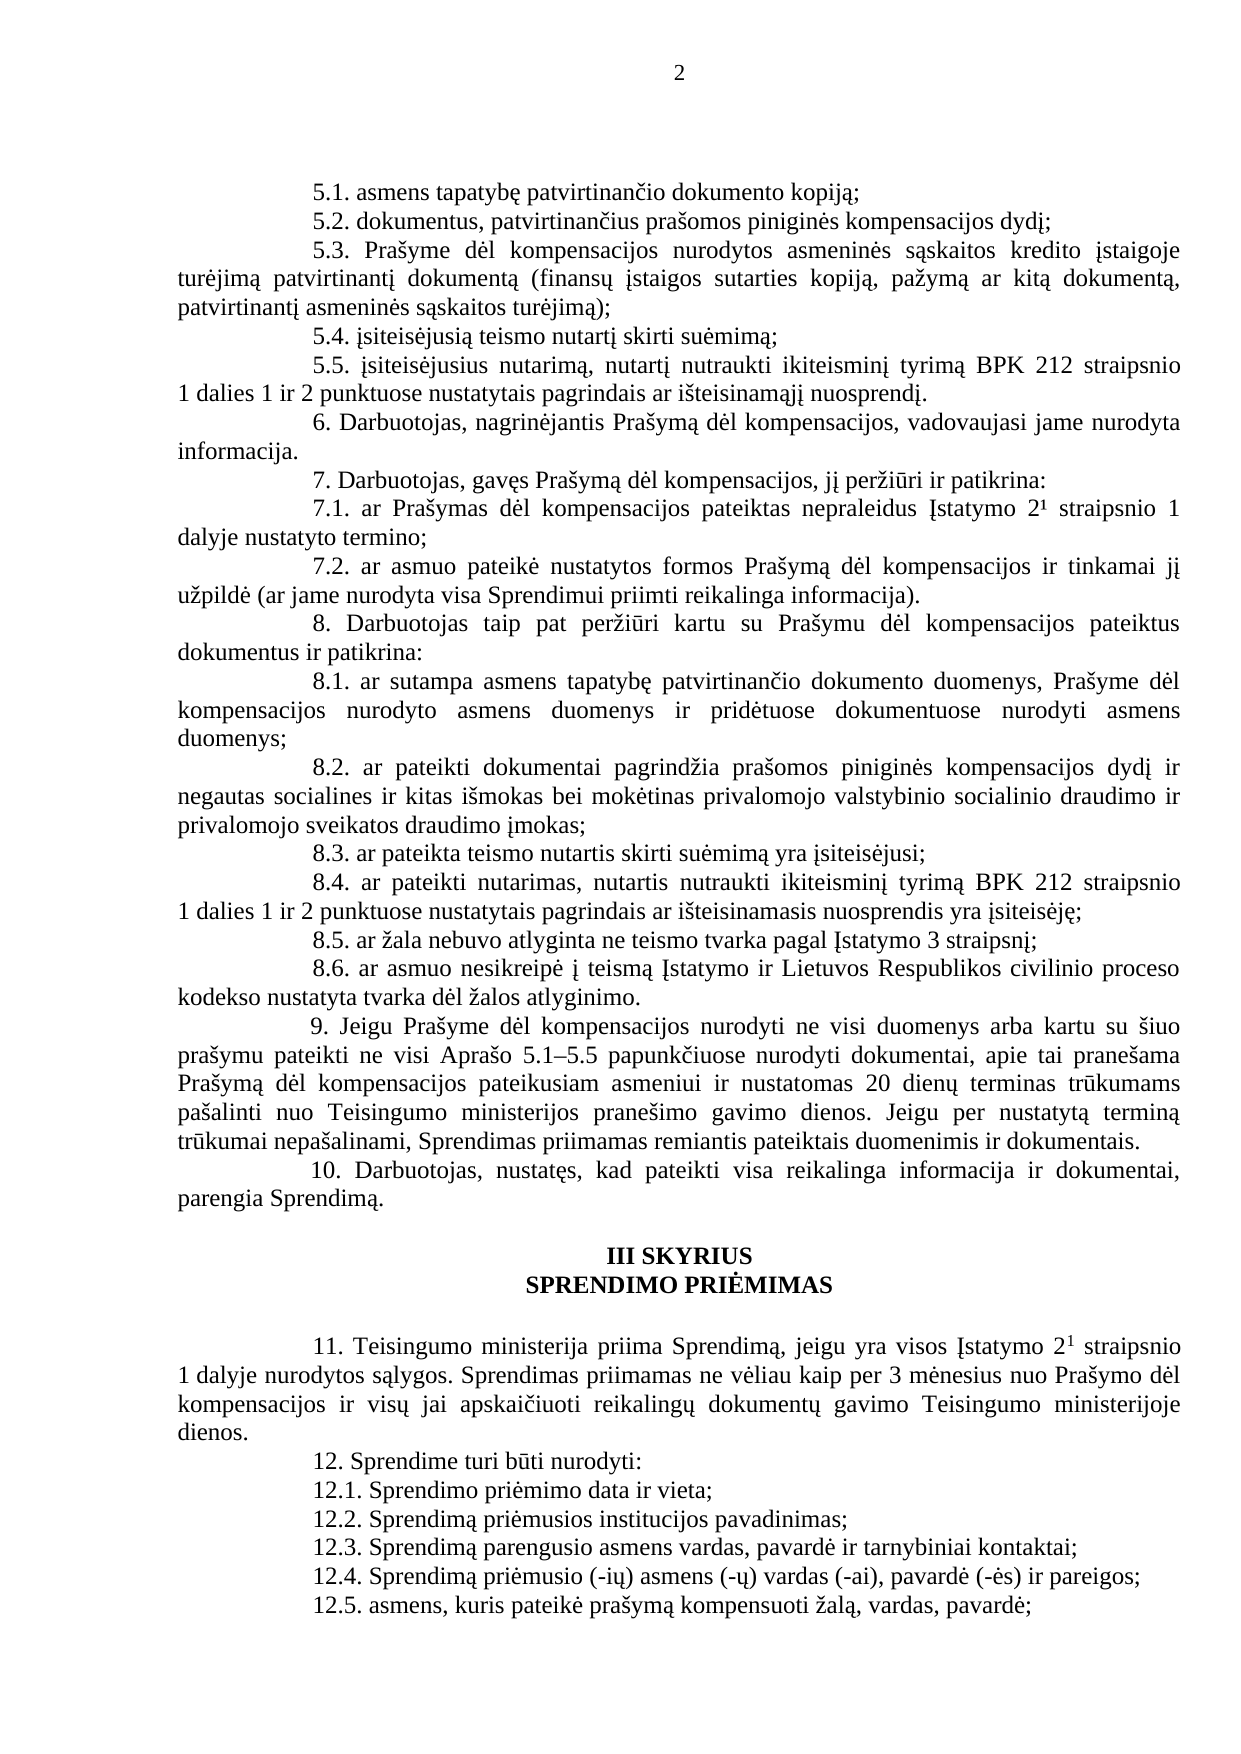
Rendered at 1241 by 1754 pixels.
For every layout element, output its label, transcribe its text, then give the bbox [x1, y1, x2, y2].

text 5.5. įsiteisėjusius nutarimą, nutartį nutraukti ikiteisminį tyrimą BPK 212 straipsnio 1 dalies 1 ir 2 punktuose nustatytais pagrindais ar išteisinamąjį nuosprendį. [177, 350, 1181, 407]
text SPRENDIMO PRIĖMIMAS [177, 1270, 1181, 1298]
text 6. Darbuotojas, nagrinėjantis Prašymą dėl kompensacijos, vadovaujasi jame nurodyta informacija. [177, 407, 1181, 465]
text 5.3. Prašyme dėl kompensacijos nurodytos asmeninės sąskaitos kredito įstaigoje turėjimą patvirtinantį dokumentą (finansų įstaigos sutarties kopiją, pažymą ar kitą dokumentą, patvirtinantį asmeninės sąskaitos turėjimą); [177, 235, 1181, 321]
text 8.1. ar sutampa asmens tapatybę patvirtinančio dokumento duomenys, Prašyme dėl kompensacijos nurodyto asmens duomenys ir pridėtuose dokumentuose nurodyti asmens duomenys; [177, 666, 1181, 752]
text 12.3. Sprendimą parengusio asmens vardas, pavardė ir tarnybiniai kontaktai; [177, 1532, 1181, 1561]
text 10. Darbuotojas, nustatęs, kad pateikti visa reikalinga informacija ir dokumentai, parengia Sprendimą. [177, 1155, 1181, 1212]
text 12. Sprendime turi būti nurodyti: [177, 1446, 1181, 1475]
text 8.2. ar pateikti dokumentai pagrindžia prašomos piniginės kompensacijos dydį ir negautas socialines ir kitas išmokas bei mokėtinas privalomojo valstybinio socialinio draudimo ir privalomojo sveikatos draudimo įmokas; [177, 752, 1181, 838]
text 8. Darbuotojas taip pat peržiūri kartu su Prašymu dėl kompensacijos pateiktus dokumentus ir patikrina: [177, 608, 1181, 666]
text 9. Jeigu Prašyme dėl kompensacijos nurodyti ne visi duomenys arba kartu su šiuo prašymu pateikti ne visi Aprašo 5.1–5.5 papunkčiuose nurodyti dokumentai, apie tai pranešama Prašymą dėl kompensacijos pateikusiam asmeniui ir nustatomas 20 dienų terminas trūkumams pašalinti nuo Teisingumo ministerijos pranešimo gavimo dienos. Jeigu per nustatytą terminą trūkumai nepašalinami, Sprendimas priimamas remiantis pateiktais duomenimis ir dokumentais. [177, 1011, 1181, 1155]
text 8.4. ar pateikti nutarimas, nutartis nutraukti ikiteisminį tyrimą BPK 212 straipsnio 1 dalies 1 ir 2 punktuose nustatytais pagrindais ar išteisinamasis nuosprendis yra įsiteisėję; [177, 867, 1181, 925]
text 12.5. asmens, kuris pateikė prašymą kompensuoti žalą, vardas, pavardė; [177, 1590, 1181, 1619]
text 7.1. ar Prašymas dėl kompensacijos pateiktas nepraleidus Įstatymo 2¹ straipsnio 1 dalyje nustatyto termino; [177, 493, 1181, 551]
text 12.4. Sprendimą priėmusio (-ių) asmens (-ų) vardas (-ai), pavardė (-ės) ir pareigos; [177, 1561, 1181, 1590]
text 5.2. dokumentus, patvirtinančius prašomos piniginės kompensacijos dydį; [177, 206, 1181, 235]
text 12.2. Sprendimą priėmusios institucijos pavadinimas; [177, 1504, 1181, 1532]
text 5.4. įsiteisėjusią teismo nutartį skirti suėmimą; [177, 321, 1181, 350]
text 7. Darbuotojas, gavęs Prašymą dėl kompensacijos, jį peržiūri ir patikrina: [177, 465, 1181, 493]
text 8.6. ar asmuo nesikreipė į teismą Įstatymo ir Lietuvos Respublikos civilinio proceso kodekso nustatyta tvarka dėl žalos atlyginimo. [177, 953, 1181, 1011]
text 5.1. asmens tapatybę patvirtinančio dokumento kopiją; [177, 177, 1181, 206]
text 8.3. ar pateikta teismo nutartis skirti suėmimą yra įsiteisėjusi; [177, 838, 1181, 867]
text 8.5. ar žala nebuvo atlyginta ne teismo tvarka pagal Įstatymo 3 straipsnį; [177, 925, 1181, 953]
text 12.1. Sprendimo priėmimo data ir vieta; [177, 1475, 1181, 1504]
text 7.2. ar asmuo pateikė nustatytos formos Prašymą dėl kompensacijos ir tinkamai jį užpildė (ar jame nurodyta visa Sprendimui priimti reikalinga informacija). [177, 551, 1181, 608]
text III SKYRIUS [177, 1241, 1181, 1270]
text 11. Teisingumo ministerija priima Sprendimą, jeigu yra visos Įstatymo 21 straipsnio 1 dalyje nurodytos sąlygos. Sprendimas priimamas ne vėliau kaip per 3 mėnesius nuo Prašymo dėl kompensacijos ir visų jai apskaičiuoti reikalingų dokumentų gavimo Teisingumo ministerijoje dienos. [177, 1331, 1181, 1446]
